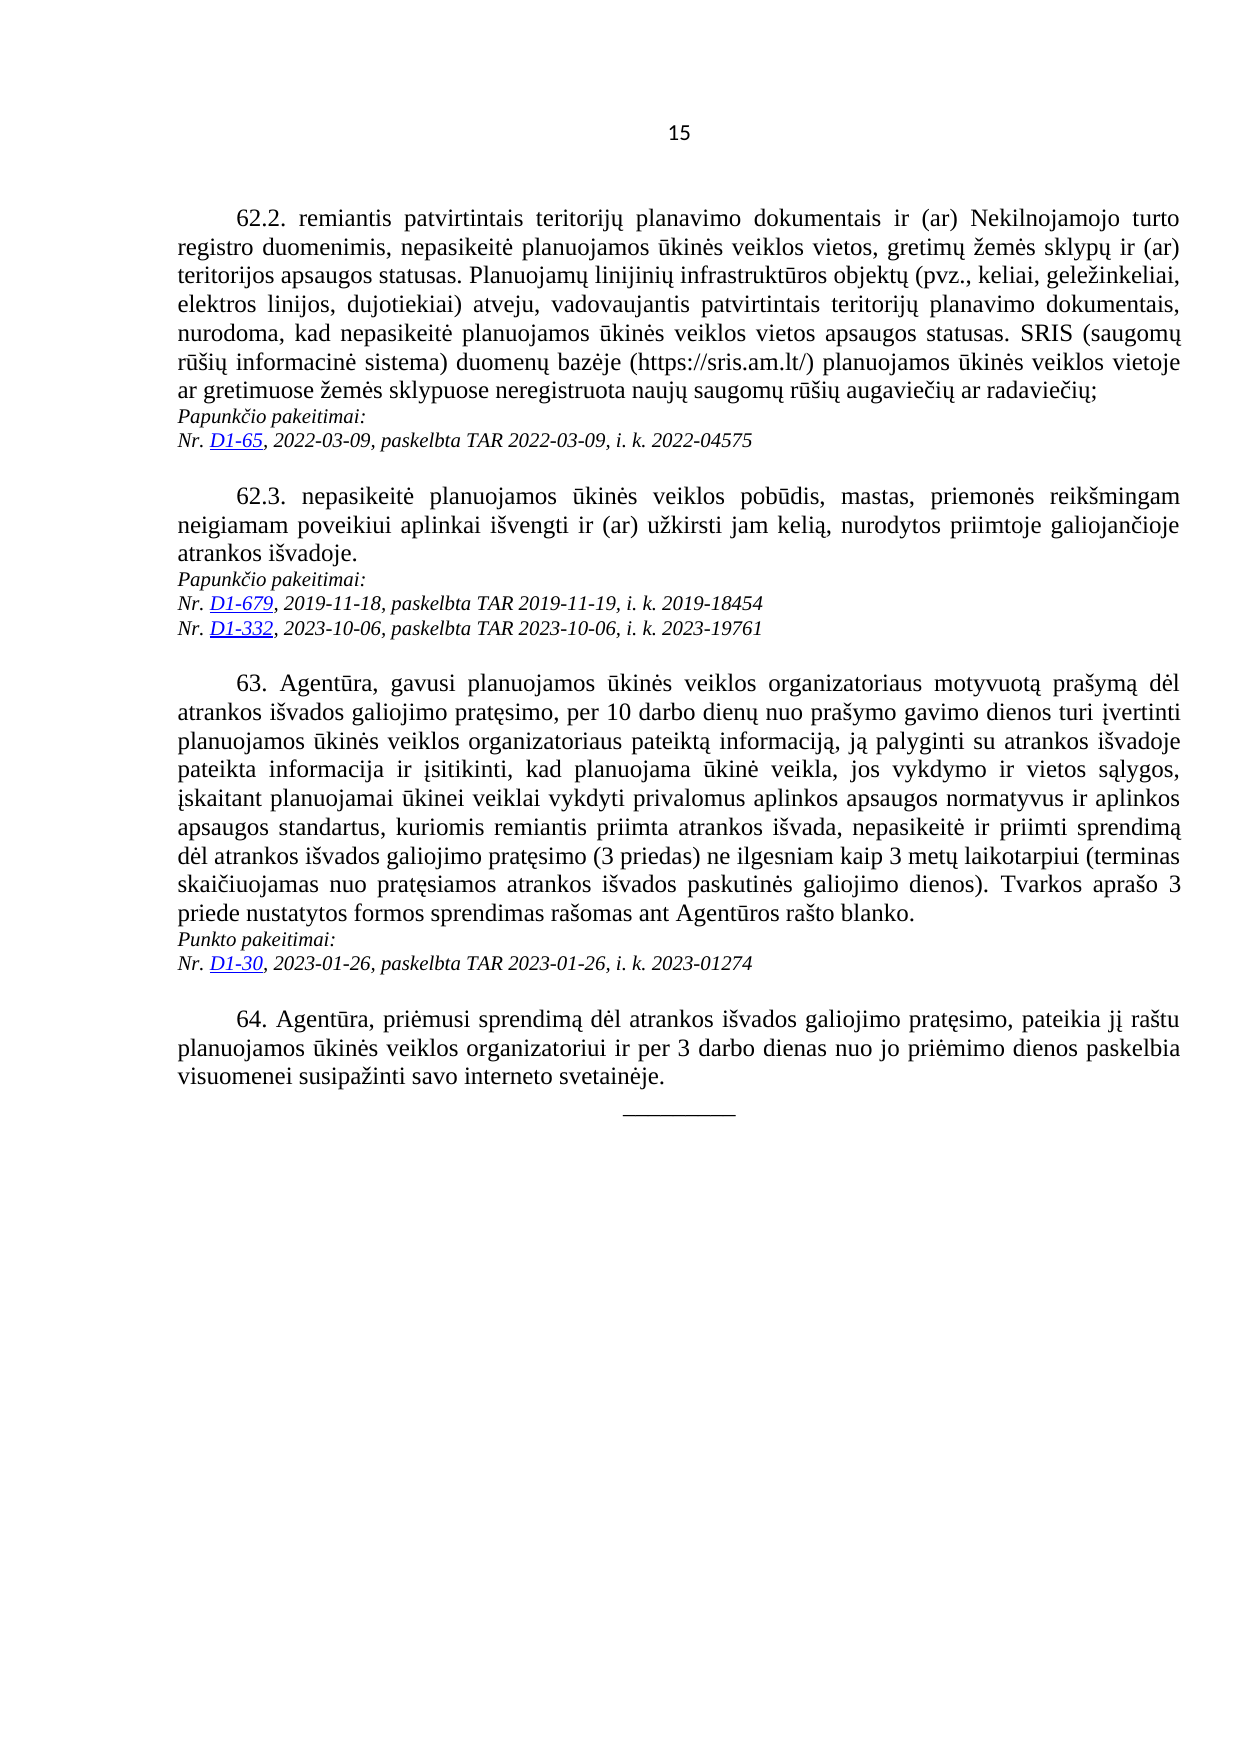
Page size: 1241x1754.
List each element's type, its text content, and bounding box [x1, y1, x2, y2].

text Nr. D1-30, 2023-01-26, paskelbta TAR 2023-01-26, i. k. 2023-01274 [177, 951, 1181, 975]
text 63. Agentūra, gavusi planuojamos ūkinės veiklos organizatoriaus motyvuotą prašymą dėl atrankos išvados galiojimo pratęsimo, per 10 darbo dienų nuo prašymo gavimo dienos turi įvertinti planuojamos ūkinės veiklos organizatoriaus pateiktą informaciją, ją palyginti su atrankos išvadoje pateikta informacija ir įsitikinti, kad planuojama ūkinė veikla, jos vykdymo ir vietos sąlygos, įskaitant planuojamai ūkinei veiklai vykdyti privalomus aplinkos apsaugos normatyvus ir aplinkos apsaugos standartus, kuriomis remiantis priimta atrankos išvada, nepasikeitė ir priimti sprendimą dėl atrankos išvados galiojimo pratęsimo (3 priedas) ne ilgesniam kaip 3 metų laikotarpiui (terminas skaičiuojamas nuo pratęsiamos atrankos išvados paskutinės galiojimo dienos). Tvarkos aprašo 3 priede nustatytos formos sprendimas rašomas ant Agentūros rašto blanko. [177, 668, 1181, 927]
text Papunkčio pakeitimai: [177, 567, 1181, 591]
text 64. Agentūra, priėmusi sprendimą dėl atrankos išvados galiojimo pratęsimo, pateikia jį raštu planuojamos ūkinės veiklos organizatoriui ir per 3 darbo dienas nuo jo priėmimo dienos paskelbia visuomenei susipažinti savo interneto svetainėje. [177, 1004, 1181, 1090]
text Papunkčio pakeitimai: [177, 404, 1181, 428]
text _________ [177, 1090, 1181, 1119]
text Punkto pakeitimai: [177, 927, 1181, 951]
text Nr. D1-65, 2022-03-09, paskelbta TAR 2022-03-09, i. k. 2022-04575 [177, 428, 1181, 452]
text 62.2. remiantis patvirtintais teritorijų planavimo dokumentais ir (ar) Nekilnojamojo turto registro duomenimis, nepasikeitė planuojamos ūkinės veiklos vietos, gretimų žemės sklypų ir (ar) teritorijos apsaugos statusas. Planuojamų linijinių infrastruktūros objektų (pvz., keliai, geležinkeliai, elektros linijos, dujotiekiai) atveju, vadovaujantis patvirtintais teritorijų planavimo dokumentais, nurodoma, kad nepasikeitė planuojamos ūkinės veiklos vietos apsaugos statusas. SRIS (saugomų rūšių informacinė sistema) duomenų bazėje (https://sris.am.lt/) planuojamos ūkinės veiklos vietoje ar gretimuose žemės sklypuose neregistruota naujų saugomų rūšių augaviečių ar radaviečių; [177, 203, 1181, 404]
text Nr. D1-332, 2023-10-06, paskelbta TAR 2023-10-06, i. k. 2023-19761 [177, 615, 1181, 639]
text Nr. D1-679, 2019-11-18, paskelbta TAR 2019-11-19, i. k. 2019-18454 [177, 591, 1181, 615]
text 62.3. nepasikeitė planuojamos ūkinės veiklos pobūdis, mastas, priemonės reikšmingam neigiamam poveikiui aplinkai išvengti ir (ar) užkirsti jam kelią, nurodytos priimtoje galiojančioje atrankos išvadoje. [177, 481, 1181, 567]
